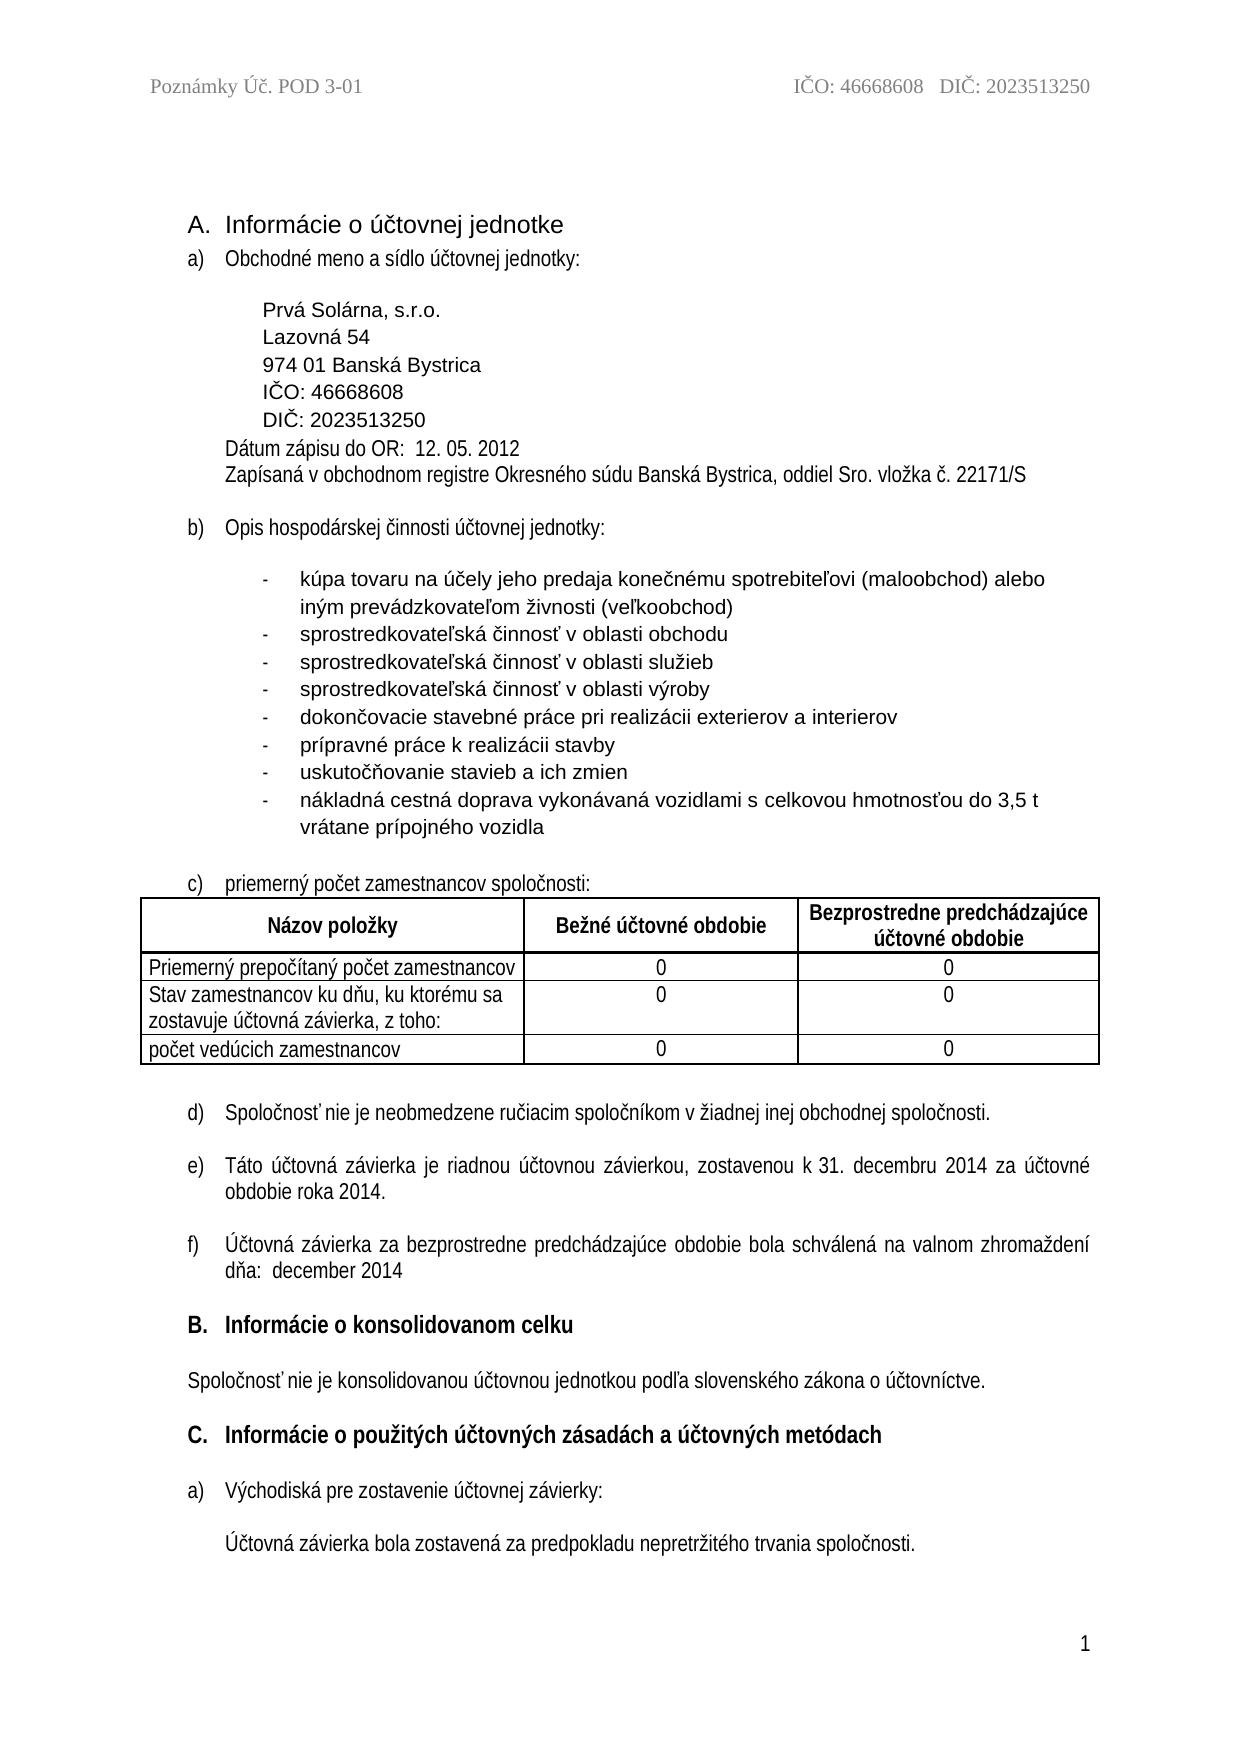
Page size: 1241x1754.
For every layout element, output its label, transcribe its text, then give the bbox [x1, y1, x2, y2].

list nákladná cestná doprava vykonávaná vozidlami s celkovou hmotnosťou do 3,5 t vrátane prípojného vozidla [262, 788, 1090, 839]
table_cell 0 [525, 954, 797, 980]
list dokončovacie stavebné práce pri realizácii exterierov a interierov [262, 705, 1090, 729]
list Obchodné meno a sídlo účtovnej jednotky: [187, 245, 1090, 271]
table_cell 0 [799, 1035, 1098, 1063]
table_cell 0 [525, 981, 797, 1033]
table_cell Priemerný prepočítaný počet zamestnancov [142, 954, 523, 980]
text Účtovná závierka bola zostavená za predpokladu nepretržitého trvania spoločnosti. [225, 1530, 1090, 1556]
list prípravné práce k realizácii stavby [262, 732, 1090, 756]
table_cell Stav zamestnancov ku dňu, ku ktorému sa zostavuje účtovná závierka, z toho: [142, 981, 523, 1033]
list 974 01 Banská Bystrica [262, 353, 1090, 377]
list Spoločnosť nie je neobmedzene ručiacim spoločníkom v žiadnej inej obchodnej spoločnosti. [187, 1099, 1090, 1125]
list Informácie o konsolidovanom celku [187, 1310, 1090, 1338]
table_cell počet vedúcich zamestnancov [142, 1035, 523, 1063]
table_cell 0 [525, 1035, 797, 1063]
list Prvá Solárna, s.r.o. [262, 298, 1090, 322]
table_header Názov položky [142, 899, 523, 951]
list Táto účtovná závierka je riadnou účtovnou závierkou, zostavenou k 31. decembru 2014 za účtovné obdobie roka 2014. [187, 1152, 1090, 1204]
list DIČ: 2023513250 [262, 408, 1090, 432]
text Spoločnosť nie je konsolidovanou účtovnou jednotkou podľa slovenského zákona o účtovníctve. [187, 1367, 1090, 1393]
text Dátum zápisu do OR: 12. 05. 2012 [225, 435, 1090, 461]
table_header Bezprostredne predchádzajúce účtovné obdobie [799, 899, 1098, 951]
list IČO: 46668608 [262, 380, 1090, 404]
list kúpa tovaru na účely jeho predaja konečnému spotrebiteľovi (maloobchod) alebo iným prevádzkovateľom živnosti (veľkoobchod) [262, 567, 1090, 618]
list sprostredkovateľská činnosť v oblasti výroby [262, 677, 1090, 701]
list sprostredkovateľská činnosť v oblasti služieb [262, 649, 1090, 674]
list Lazovná 54 [262, 325, 1090, 349]
table_header Bežné účtovné obdobie [525, 899, 797, 951]
list priemerný počet zamestnancov spoločnosti: [187, 870, 1090, 897]
table_cell 0 [799, 981, 1098, 1033]
list Východiská pre zostavenie účtovnej závierky: [187, 1477, 1090, 1503]
list uskutočňovanie stavieb a ich zmien [262, 760, 1090, 784]
text Zapísaná v obchodnom registre Okresného súdu Banská Bystrica, oddiel Sro. vložka č. 22171/S [225, 461, 1090, 488]
list Účtovná závierka za bezprostredne predchádzajúce obdobie bola schválená na valnom zhromaždení dňa: december 2014 [187, 1231, 1090, 1283]
list Opis hospodárskej činnosti účtovnej jednotky: [187, 514, 1090, 541]
list sprostredkovateľská činnosť v oblasti obchodu [262, 622, 1090, 646]
list Informácie o použitých účtovných zásadách a účtovných metódach [187, 1420, 1090, 1448]
title Informácie o účtovnej jednotke [187, 210, 1090, 239]
table_cell 0 [799, 954, 1098, 980]
